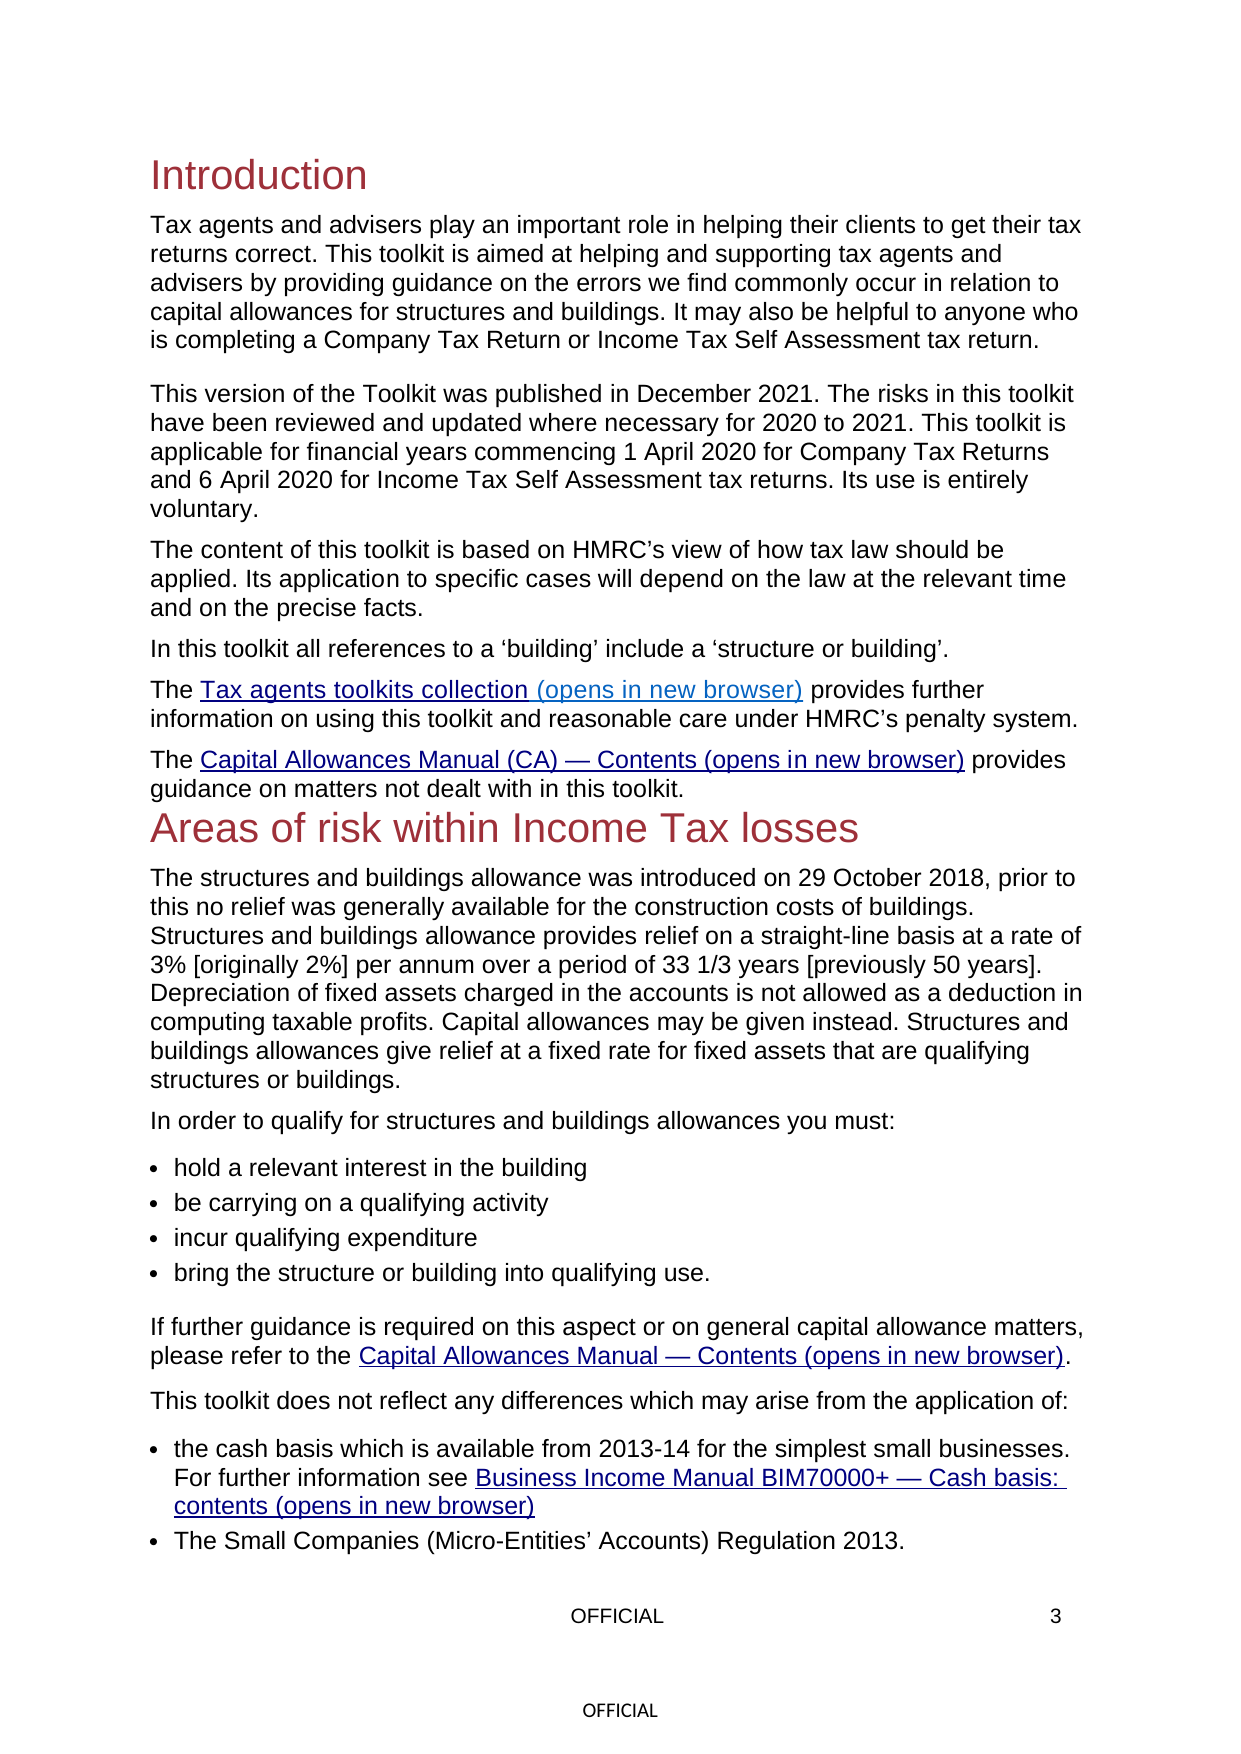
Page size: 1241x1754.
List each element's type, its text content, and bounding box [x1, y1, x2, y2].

list bring the structure or building into qualifying use. [150, 1258, 1090, 1287]
list the cash basis which is available from 2013-14 for the simplest small businesses. For further information see Business Income Manual BIM70000+ — Cash basis: contents (opens in new browser) [150, 1434, 1090, 1520]
list The Small Companies (Micro-Entities’ Accounts) Regulation 2013. [150, 1526, 1090, 1555]
subtitle Areas of risk within Income Tax losses [150, 803, 1090, 851]
text Tax agents and advisers play an important role in helping their clients to get their tax returns correct. This toolkit is aimed at helping and supporting tax agents and advisers by providing guidance on the errors we find commonly occur in relation to capital allowances for structures and buildings. It may also be helpful to anyone who is completing a Company Tax Return or Income Tax Self Assessment tax return. [150, 210, 1090, 354]
list incur qualifying expenditure [150, 1223, 1090, 1252]
text The Capital Allowances Manual (CA) — Contents (opens in new browser) provides guidance on matters not dealt with in this toolkit. [150, 745, 1090, 803]
text The content of this toolkit is based on HMRC’s view of how tax law should be applied. Its application to specific cases will depend on the law at the relevant time and on the precise facts. [150, 535, 1090, 622]
text In this toolkit all references to a ‘building’ include a ‘structure or building’. [150, 634, 1090, 663]
text This toolkit does not reflect any differences which may arise from the application of: [150, 1386, 1090, 1415]
list hold a relevant interest in the building [150, 1153, 1090, 1182]
text If further guidance is required on this aspect or on general capital allowance matters, please refer to the Capital Allowances Manual — Contents (opens in new browser). [150, 1312, 1090, 1369]
list be carrying on a qualifying activity [150, 1188, 1090, 1217]
subtitle Introduction [150, 150, 1090, 198]
text The structures and buildings allowance was introduced on 29 October 2018, prior to this no relief was generally available for the construction costs of buildings. Structures and buildings allowance provides relief on a straight-line basis at a rate of 3% [originally 2%] per annum over a period of 33 1/3 years [previously 50 years]. Depreciation of fixed assets charged in the accounts is not allowed as a deduction in computing taxable profits. Capital allowances may be given instead. Structures and buildings allowances give relief at a fixed rate for fixed assets that are qualifying structures or buildings. [150, 863, 1090, 1093]
text The Tax agents toolkits collection (opens in new browser) provides further information on using this toolkit and reasonable care under HMRC’s penalty system. [150, 675, 1090, 733]
text This version of the Toolkit was published in December 2021. The risks in this toolkit have been reviewed and updated where necessary for 2020 to 2021. This toolkit is applicable for financial years commencing 1 April 2020 for Company Tax Returns and 6 April 2020 for Income Tax Self Assessment tax returns. Its use is entirely voluntary. [150, 379, 1090, 523]
text In order to qualify for structures and buildings allowances you must: [150, 1106, 1090, 1134]
